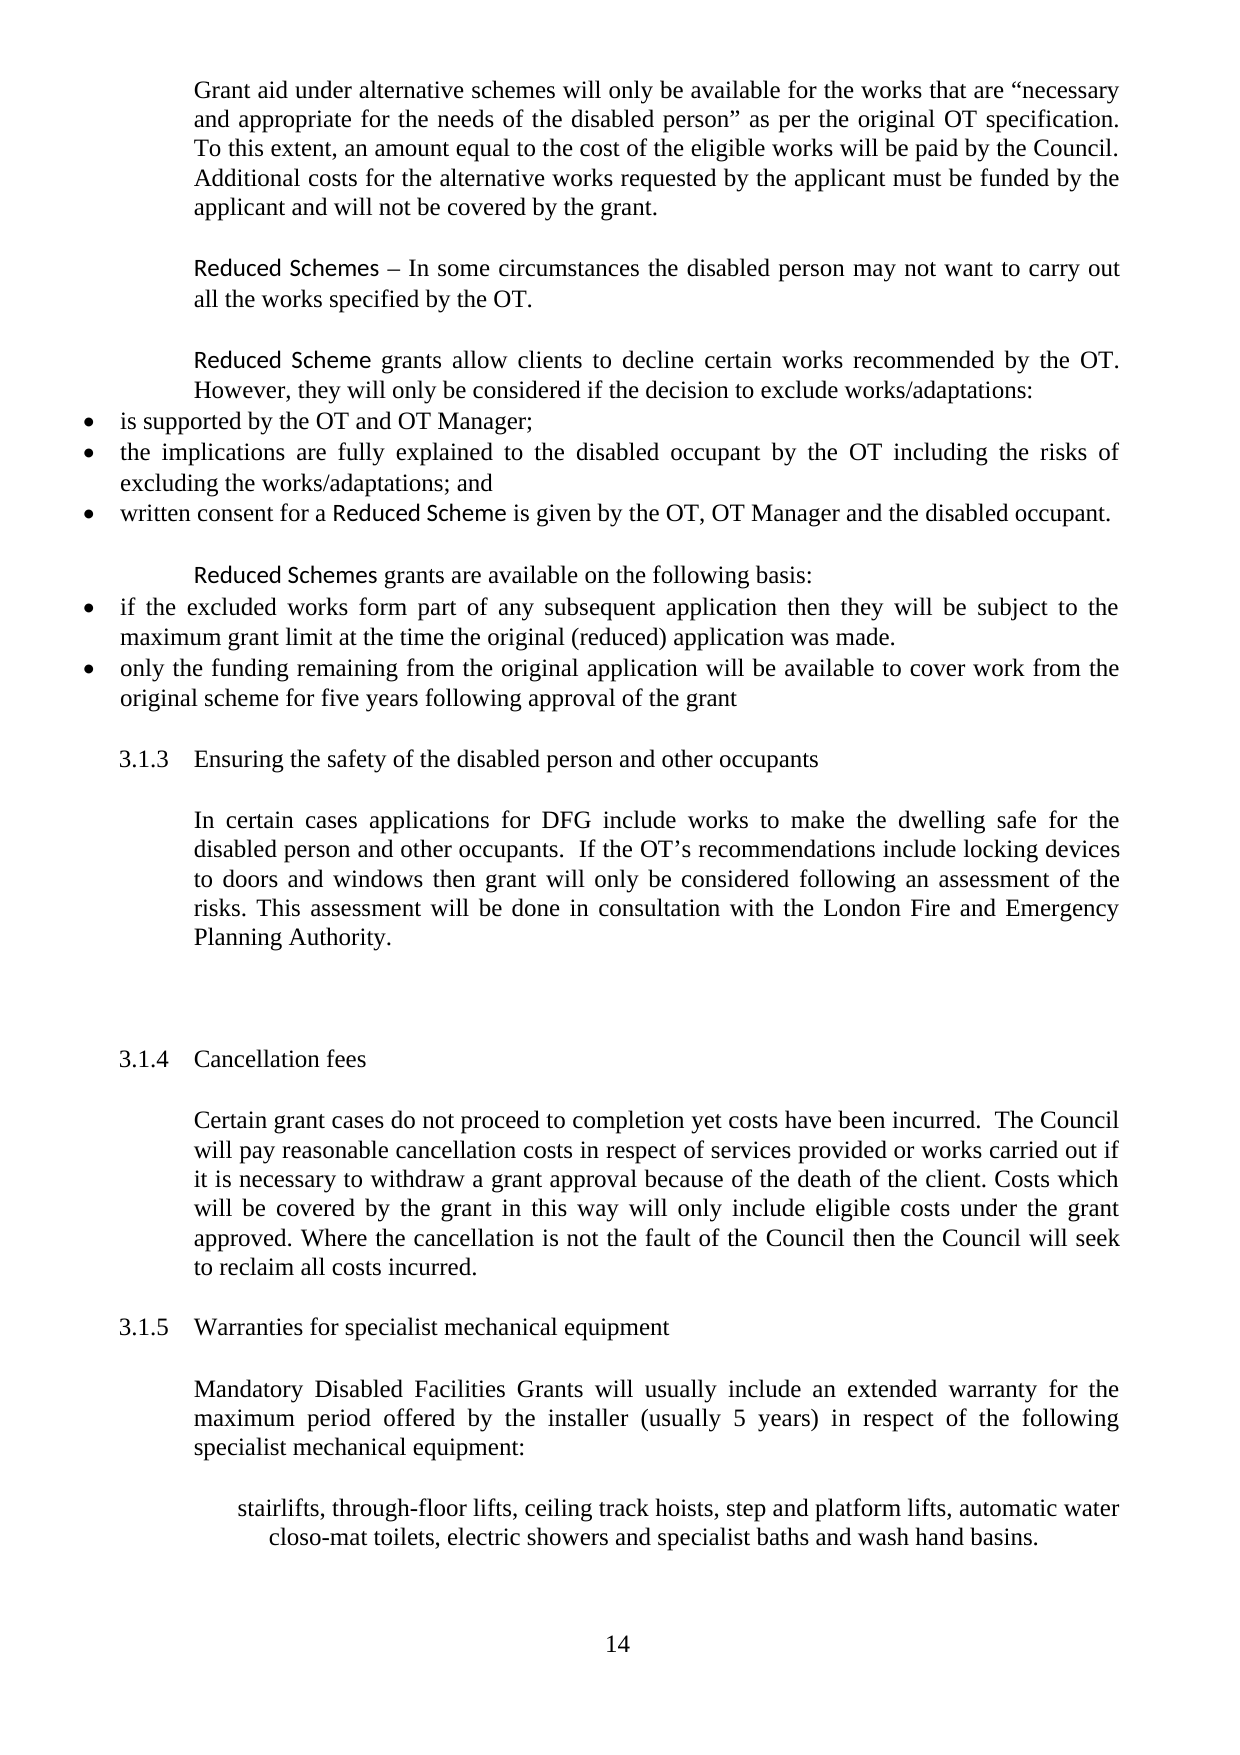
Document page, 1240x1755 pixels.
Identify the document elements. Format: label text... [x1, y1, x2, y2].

text Mandatory Disabled Facilities Grants will usually include an extended warranty for the maximum period offered by the installer (usually 5 years) in respect of the following specialist mechanical equipment: [193, 1374, 1121, 1461]
subtitle Cancellation fees [118, 1044, 1121, 1073]
text In certain cases applications for DFG include works to make the dwelling safe for the disabled person and other occupants. If the OT’s recommendations include locking devices to doors and windows then grant will only be considered following an assessment of the risks. This assessment will be done in consultation with the London Fire and Emergency Planning Authority. [193, 805, 1121, 951]
text Reduced Scheme grants allow clients to decline certain works recommended by the OT. However, they will only be considered if the decision to exclude works/adaptations: [193, 344, 1121, 404]
subtitle Warranties for specialist mechanical equipment [118, 1312, 1121, 1341]
text Reduced Schemes – In some circumstances the disabled person may not want to carry out all the works specified by the OT. [193, 253, 1121, 312]
list the implications are fully explained to the disabled occupant by the OT including the risks of excluding the works/adaptations; and [82, 437, 1121, 496]
text Certain grant cases do not proceed to completion yet costs have been incurred. The Council will pay reasonable cancellation costs in respect of services provided or works carried out if it is necessary to withdraw a grant approval because of the death of the client. Costs which will be covered by the grant in this way will only include eligible costs under the grant approved. Where the cancellation is not the fault of the Council then the Council will seek to reclaim all costs incurred. [193, 1106, 1121, 1281]
subtitle Ensuring the safety of the disabled person and other occupants [118, 744, 1121, 772]
text stairlifts, through-floor lifts, ceiling track hoists, step and platform lifts, automatic water closo-mat toilets, electric showers and specialist baths and wash hand basins. [231, 1493, 1121, 1551]
list is supported by the OT and OT Manager; [82, 405, 1121, 436]
list only the funding remaining from the original application will be available to cover work from the original scheme for five years following approval of the grant [82, 652, 1121, 712]
text Grant aid under alternative schemes will only be available for the works that are “necessary and appropriate for the needs of the disabled person” as per the original OT specification. To this extent, an amount equal to the cost of the eligible works will be paid by the Council. Additional costs for the alternative works requested by the applicant must be funded by the applicant and will not be covered by the grant. [193, 75, 1121, 221]
list if the excluded works form part of any subsequent application then they will be subject to the maximum grant limit at the time the original (reduced) application was made. [82, 591, 1121, 651]
text Reduced Schemes grants are available on the following basis: [193, 560, 1121, 590]
list written consent for a Reduced Scheme is given by the OT, OT Manager and the disabled occupant. [82, 497, 1121, 528]
